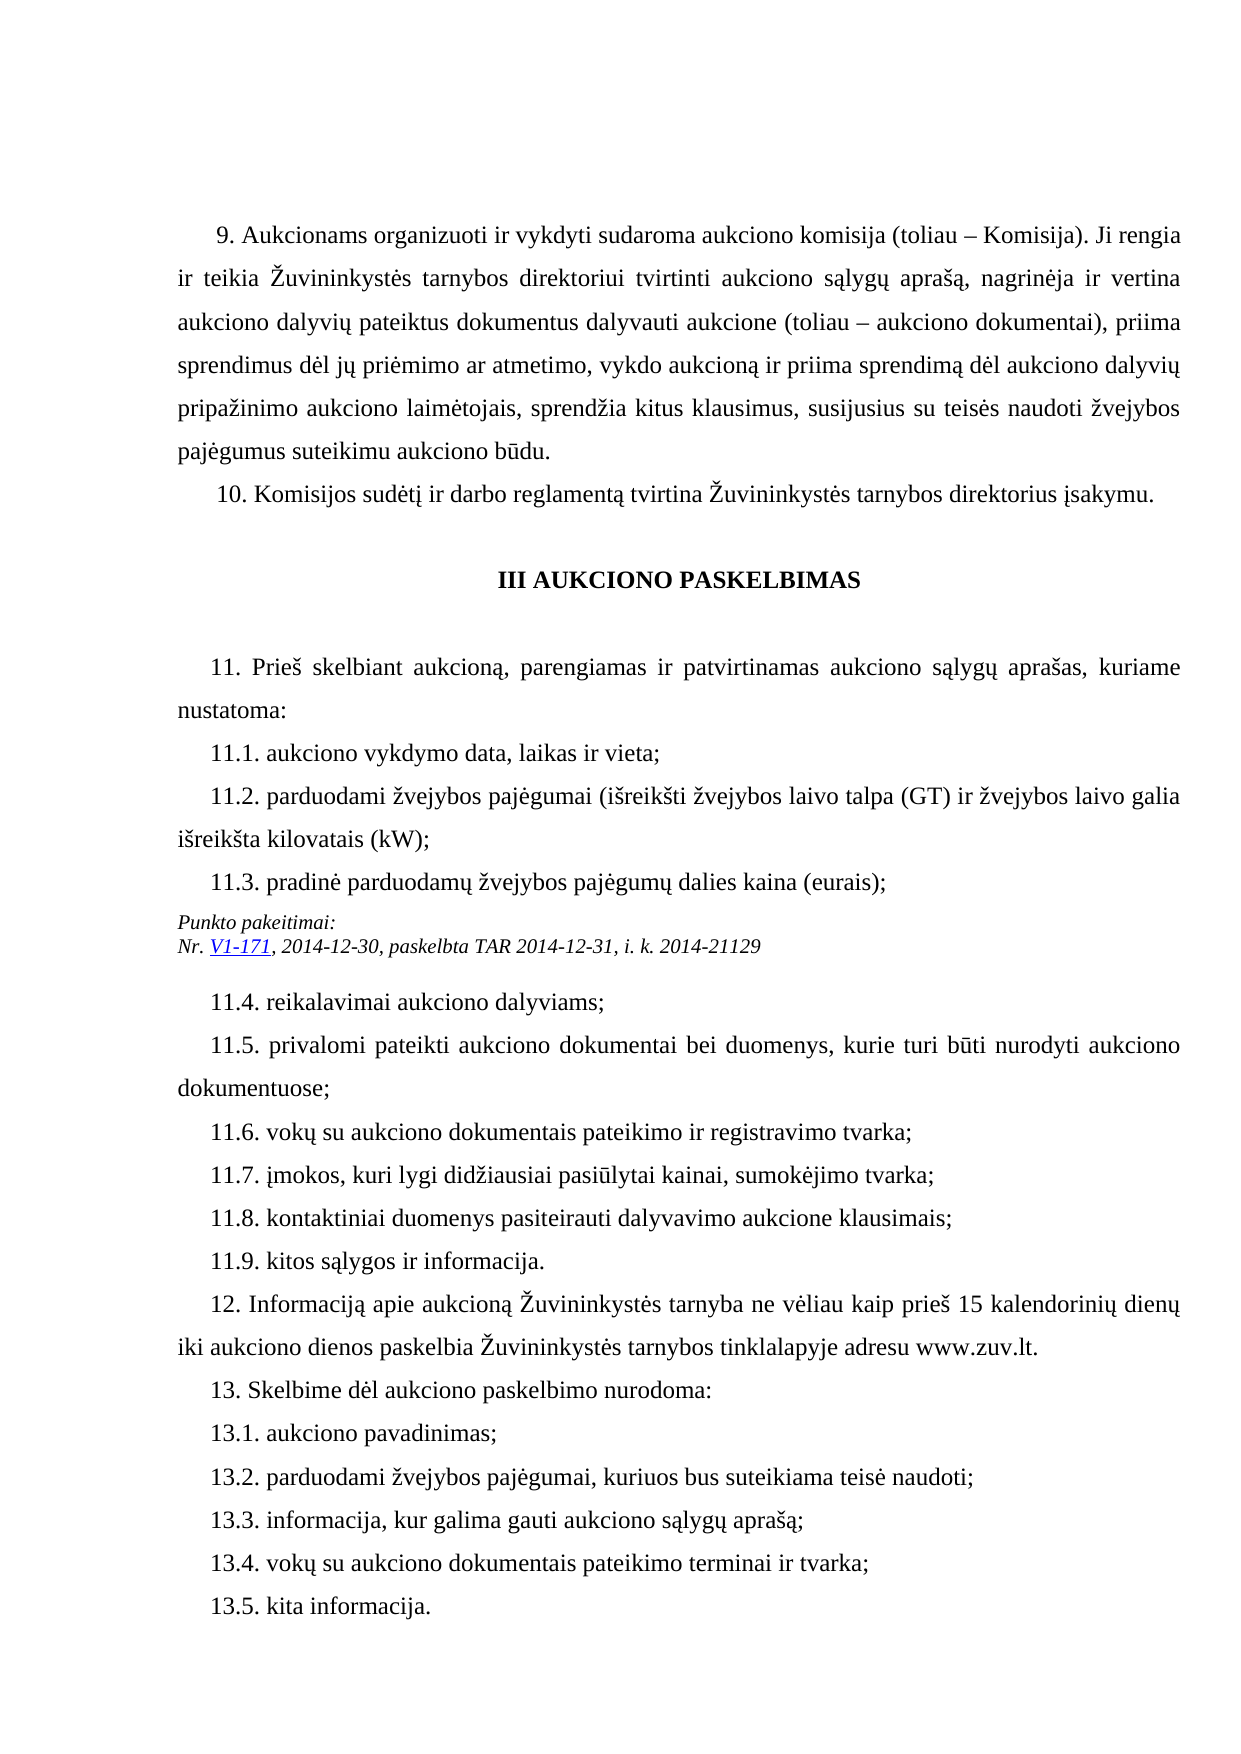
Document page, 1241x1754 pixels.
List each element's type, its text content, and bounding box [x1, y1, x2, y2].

text 11.7. įmokos, kuri lygi didžiausiai pasiūlytai kainai, sumokėjimo tvarka; [177, 1160, 1181, 1188]
text 13.4. vokų su aukciono dokumentais pateikimo terminai ir tvarka; [177, 1548, 1181, 1577]
text 11.3. pradinė parduodamų žvejybos pajėgumų dalies kaina (eurais); [177, 867, 1181, 896]
text 13.1. aukciono pavadinimas; [177, 1418, 1181, 1447]
text 11.5. privalomi pateikti aukciono dokumentai bei duomenys, kurie turi būti nurodyti aukciono dokumentuose; [177, 1030, 1181, 1102]
text 11.1. aukciono vykdymo data, laikas ir vieta; [177, 738, 1181, 767]
text 13.2. parduodami žvejybos pajėgumai, kuriuos bus suteikiama teisė naudoti; [177, 1462, 1181, 1490]
text 10. Komisijos sudėtį ir darbo reglamentą tvirtina Žuvininkystės tarnybos direktorius įsakymu. [177, 479, 1181, 508]
text 11.8. kontaktiniai duomenys pasiteirauti dalyvavimo aukcione klausimais; [177, 1203, 1181, 1232]
text III AUKCIONO PASKELBIMAS [177, 565, 1181, 594]
text 12. Informaciją apie aukcioną Žuvininkystės tarnyba ne vėliau kaip prieš 15 kalendorinių dienų iki aukciono dienos paskelbia Žuvininkystės tarnybos tinklalapyje adresu www.zuv.lt. [177, 1289, 1181, 1361]
text 11.4. reikalavimai aukciono dalyviams; [177, 987, 1181, 1016]
text Nr. V1-171, 2014-12-30, paskelbta TAR 2014-12-31, i. k. 2014-21129 [177, 934, 1181, 958]
text 11.9. kitos sąlygos ir informacija. [177, 1246, 1181, 1275]
text 9. Aukcionams organizuoti ir vykdyti sudaroma aukciono komisija (toliau – Komisija). Ji rengia ir teikia Žuvininkystės tarnybos direktoriui tvirtinti aukciono sąlygų aprašą, nagrinėja ir vertina aukciono dalyvių pateiktus dokumentus dalyvauti aukcione (toliau – aukciono dokumentai), priima sprendimus dėl jų priėmimo ar atmetimo, vykdo aukcioną ir priima sprendimą dėl aukciono dalyvių pripažinimo aukciono laimėtojais, sprendžia kitus klausimus, susijusius su teisės naudoti žvejybos pajėgumus suteikimu aukciono būdu. [177, 220, 1181, 465]
text 11.6. vokų su aukciono dokumentais pateikimo ir registravimo tvarka; [177, 1117, 1181, 1145]
text 13.5. kita informacija. [177, 1591, 1181, 1620]
text 13. Skelbime dėl aukciono paskelbimo nurodoma: [177, 1375, 1181, 1404]
text 11.2. parduodami žvejybos pajėgumai (išreikšti žvejybos laivo talpa (GT) ir žvejybos laivo galia išreikšta kilovatais (kW); [177, 781, 1181, 853]
text 11. Prieš skelbiant aukcioną, parengiamas ir patvirtinamas aukciono sąlygų aprašas, kuriame nustatoma: [177, 652, 1181, 723]
text 13.3. informacija, kur galima gauti aukciono sąlygų aprašą; [177, 1505, 1181, 1533]
text Punkto pakeitimai: [177, 910, 1181, 934]
